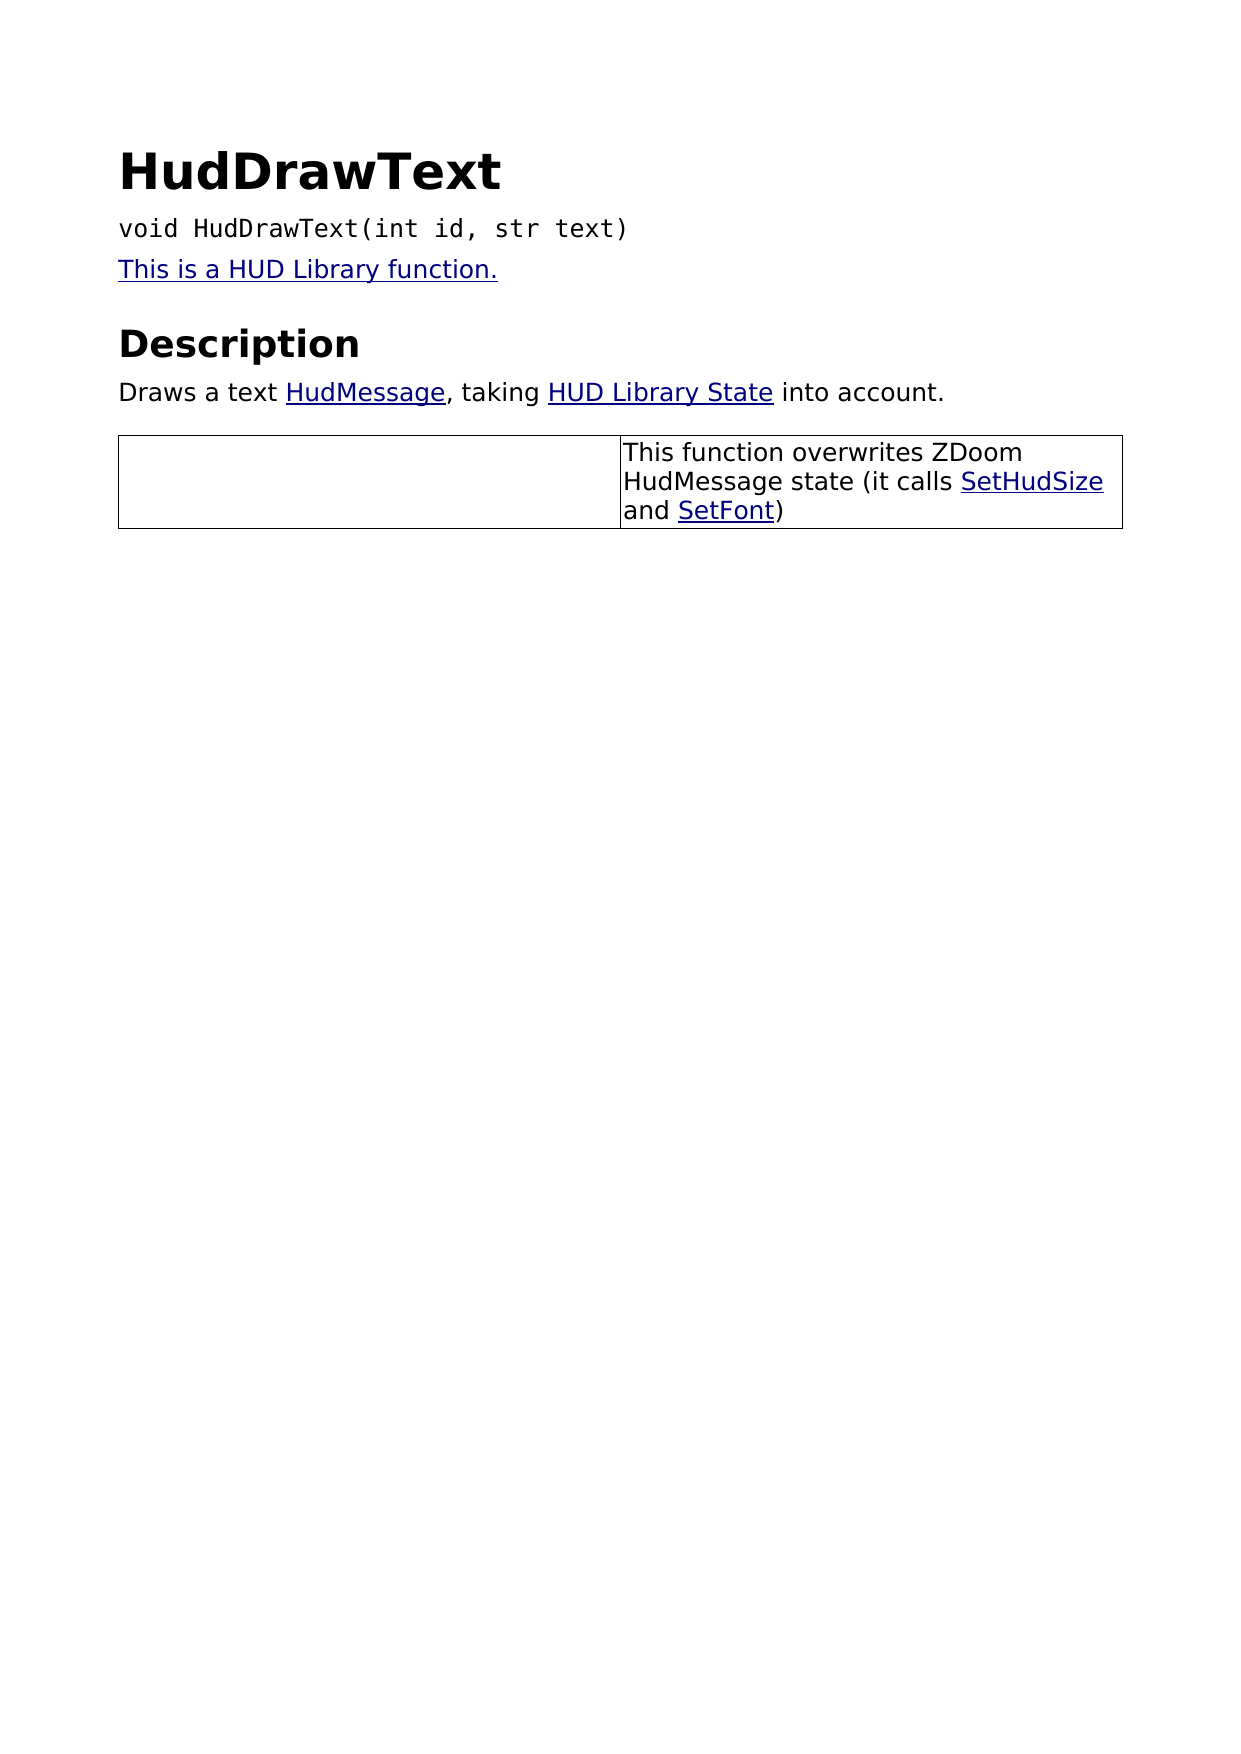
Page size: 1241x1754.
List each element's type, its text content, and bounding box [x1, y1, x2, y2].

table_header This function overwrites ZDoom HudMessage state (it calls SetHudSize and SetFont) [621, 436, 1122, 528]
text This is a HUD Library function. [118, 256, 1122, 285]
subtitle HudDrawText [118, 143, 1122, 201]
subtitle Description [118, 322, 1122, 366]
text Draws a text HudMessage, taking HUD Library State into account. [118, 378, 1122, 407]
table_header [119, 436, 620, 528]
text void HudDrawText(int id, str text) [118, 214, 1122, 243]
